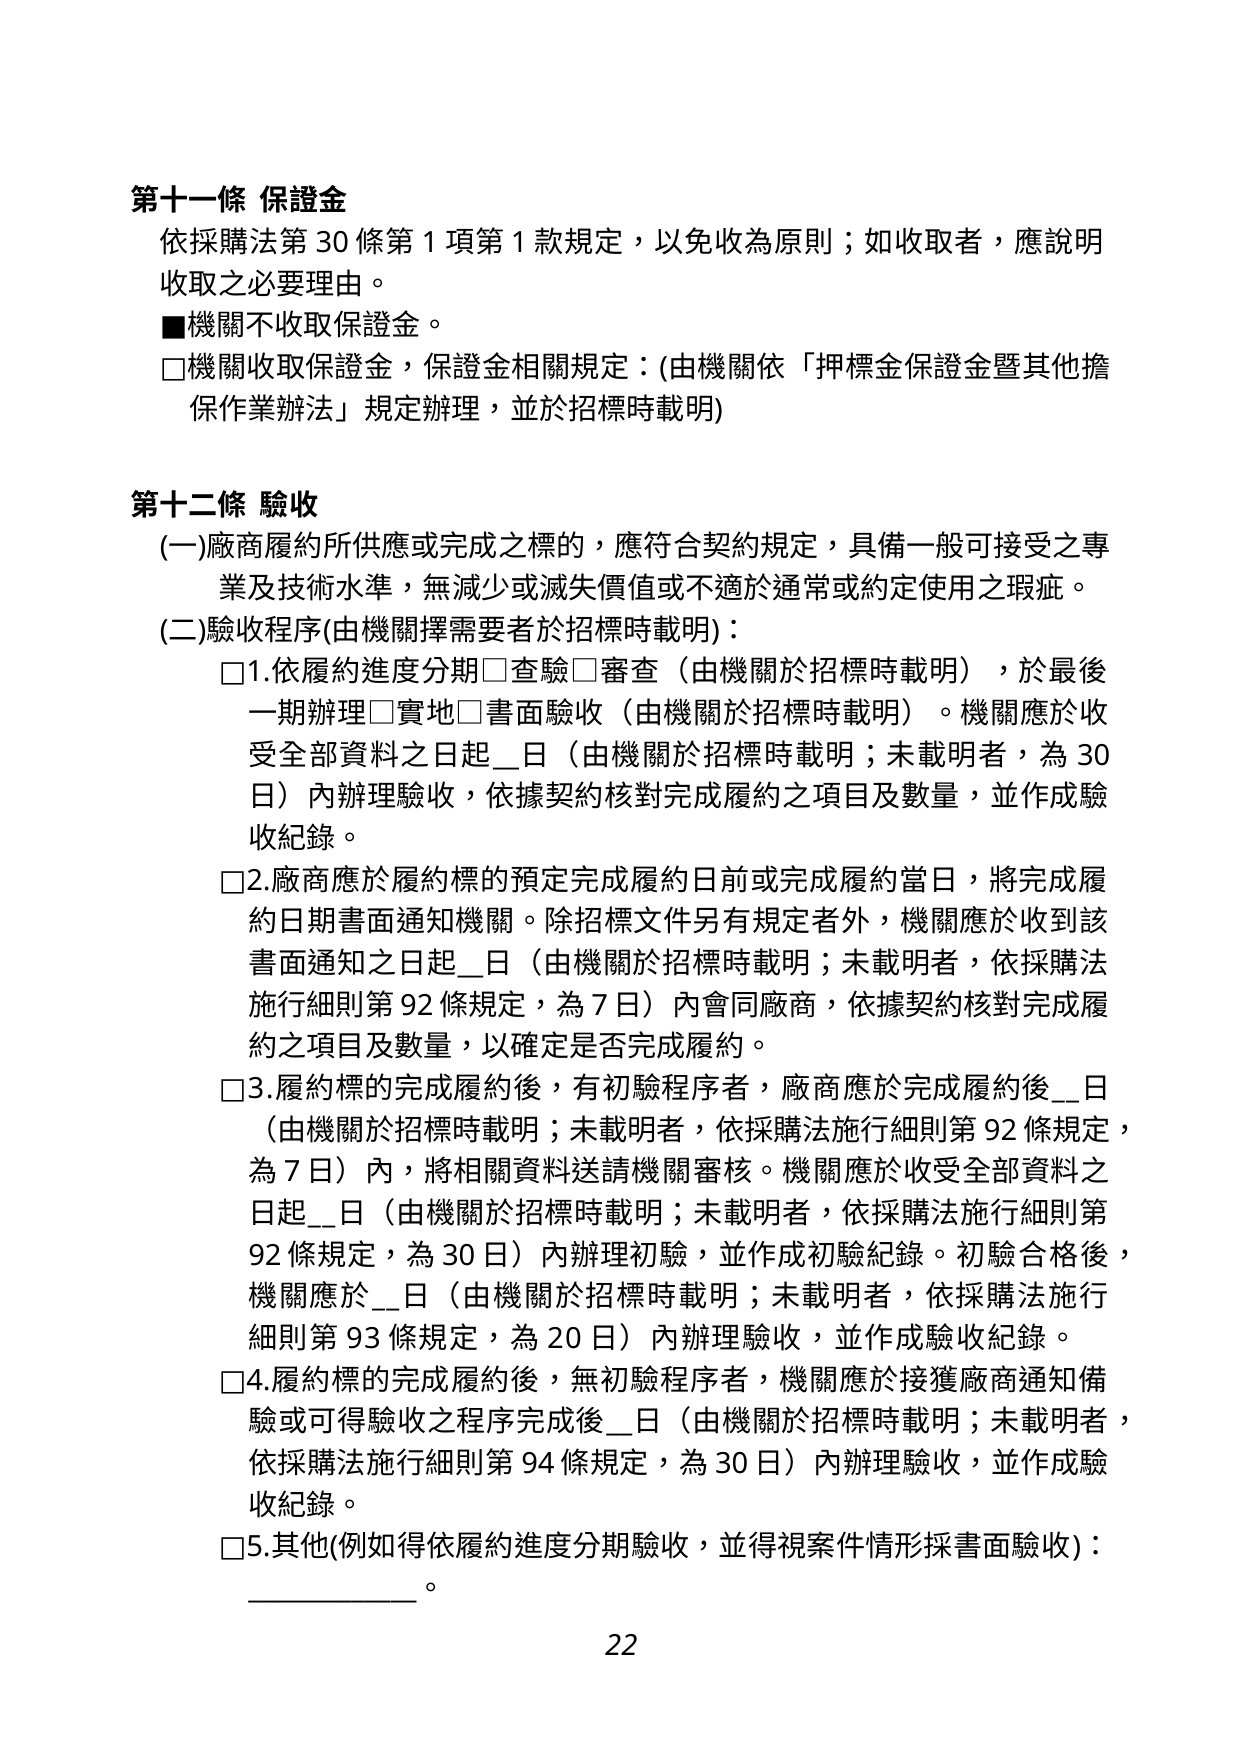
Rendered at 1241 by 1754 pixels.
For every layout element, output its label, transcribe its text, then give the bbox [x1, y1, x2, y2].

text □1.依履約進度分期□查驗□審查（由機關於招標時載明），於最後一期辦理□實地□書面驗收（由機關於招標時載明）。機關應於收受全部資料之日起__日（由機關於招標時載明；未載明者，為30日）內辦理驗收，依據契約核對完成履約之項目及數量，並作成驗收紀錄。 [218, 648, 1110, 857]
text □2.廠商應於履約標的預定完成履約日前或完成履約當日，將完成履約日期書面通知機關。除招標文件另有規定者外，機關應於收到該書面通知之日起__日（由機關於招標時載明；未載明者，依採購法施行細則第92條規定，為7日）內會同廠商，依據契約核對完成履約之項目及數量，以確定是否完成履約。 [218, 857, 1110, 1065]
text □4.履約標的完成履約後，無初驗程序者，機關應於接獲廠商通知備驗或可得驗收之程序完成後__日（由機關於招標時載明；未載明者，依採購法施行細則第94條規定，為30日）內辦理驗收，並作成驗收紀錄。 [218, 1357, 1110, 1523]
text 第十二條 驗收 [130, 482, 1110, 523]
text ■機關不收取保證金。 [159, 302, 1110, 344]
text 依採購法第30條第1項第1款規定，以免收為原則；如收取者，應說明收取之必要理由。 [159, 219, 1104, 302]
text 第十一條 保證金 [130, 177, 1110, 219]
text □機關收取保證金，保證金相關規定：(由機關依「押標金保證金暨其他擔保作業辦法」規定辦理，並於招標時載明) [159, 344, 1110, 427]
text □3.履約標的完成履約後，有初驗程序者，廠商應於完成履約後__日（由機關於招標時載明；未載明者，依採購法施行細則第92條規定，為7日）內，將相關資料送請機關審核。機關應於收受全部資料之日起__日（由機關於招標時載明；未載明者，依採購法施行細則第92條規定，為30日）內辦理初驗，並作成初驗紀錄。初驗合格後，機關應於__日（由機關於招標時載明；未載明者，依採購法施行細則第93條規定，為20日）內辦理驗收，並作成驗收紀錄。 [218, 1065, 1110, 1357]
text □5.其他(例如得依履約進度分期驗收，並得視案件情形採書面驗收)：_____________。 [218, 1523, 1110, 1607]
text (二)驗收程序(由機關擇需要者於招標時載明)： [159, 607, 1110, 648]
text (一)廠商履約所供應或完成之標的，應符合契約規定，具備一般可接受之專業及技術水準，無減少或滅失價值或不適於通常或約定使用之瑕疵。 [159, 523, 1110, 607]
